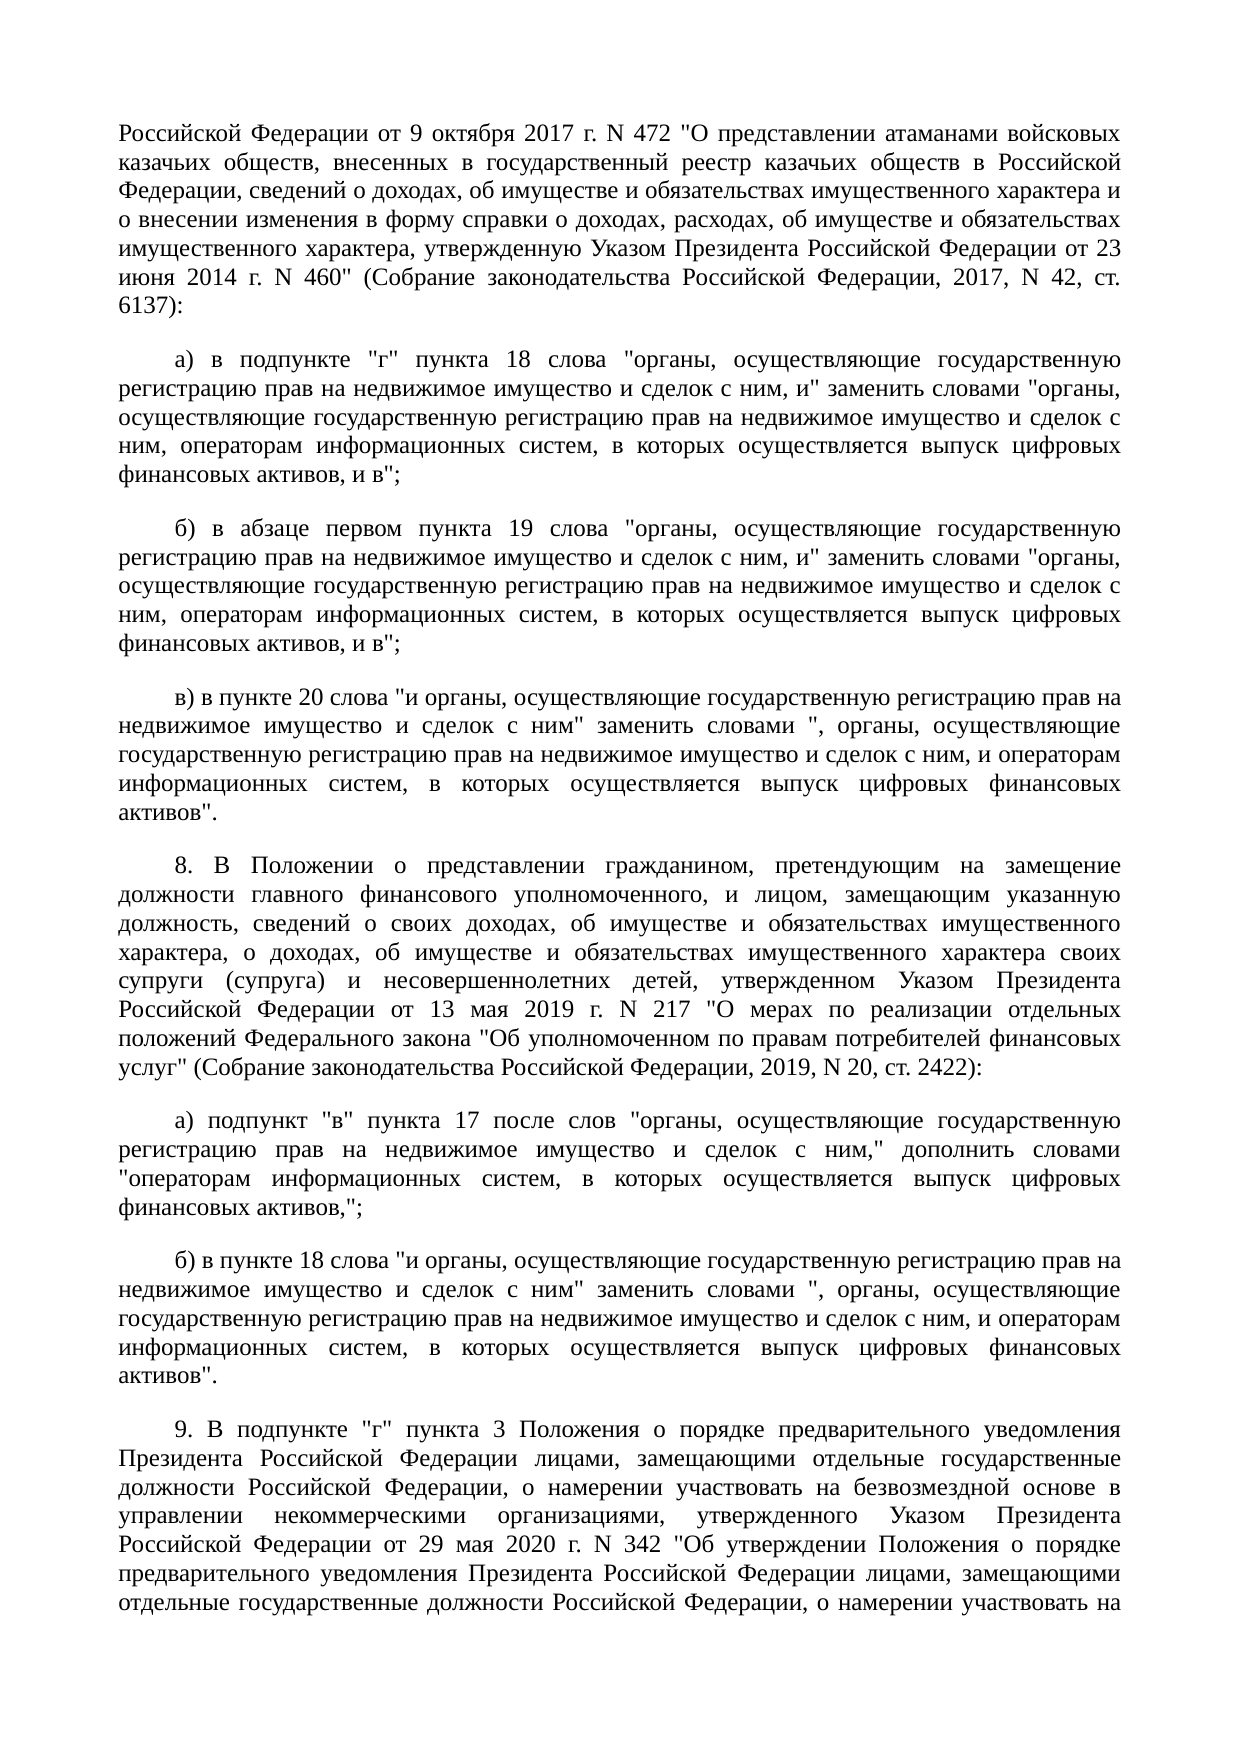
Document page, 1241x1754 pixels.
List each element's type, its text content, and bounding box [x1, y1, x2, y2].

text Российской Федерации от 9 октября 2017 г. N 472 "О представлении атаманами войсковых казачьих обществ, внесенных в государственный реестр казачьих обществ в Российской Федерации, сведений о доходах, об имуществе и обязательствах имущественного характера и о внесении изменения в форму справки о доходах, расходах, об имуществе и обязательствах имущественного характера, утвержденную Указом Президента Российской Федерации от 23 июня 2014 г. N 460" (Собрание законодательства Российской Федерации, 2017, N 42, ст. 6137): [118, 118, 1122, 319]
text б) в пункте 18 слова "и органы, осуществляющие государственную регистрацию прав на недвижимое имущество и сделок с ним" заменить словами ", органы, осуществляющие государственную регистрацию прав на недвижимое имущество и сделок с ним, и операторам информационных систем, в которых осуществляется выпуск цифровых финансовых активов". [118, 1246, 1122, 1389]
text б) в абзаце первом пункта 19 слова "органы, осуществляющие государственную регистрацию прав на недвижимое имущество и сделок с ним, и" заменить словами "органы, осуществляющие государственную регистрацию прав на недвижимое имущество и сделок с ним, операторам информационных систем, в которых осуществляется выпуск цифровых финансовых активов, и в"; [118, 513, 1122, 657]
text а) в подпункте "г" пункта 18 слова "органы, осуществляющие государственную регистрацию прав на недвижимое имущество и сделок с ним, и" заменить словами "органы, осуществляющие государственную регистрацию прав на недвижимое имущество и сделок с ним, операторам информационных систем, в которых осуществляется выпуск цифровых финансовых активов, и в"; [118, 344, 1122, 488]
text 8. В Положении о представлении гражданином, претендующим на замещение должности главного финансового уполномоченного, и лицом, замещающим указанную должность, сведений о своих доходах, об имуществе и обязательствах имущественного характера, о доходах, об имуществе и обязательствах имущественного характера своих супруги (супруга) и несовершеннолетних детей, утвержденном Указом Президента Российской Федерации от 13 мая 2019 г. N 217 "О мерах по реализации отдельных положений Федерального закона "Об уполномоченном по правам потребителей финансовых услуг" (Собрание законодательства Российской Федерации, 2019, N 20, ст. 2422): [118, 851, 1122, 1081]
text 9. В подпункте "г" пункта 3 Положения о порядке предварительного уведомления Президента Российской Федерации лицами, замещающими отдельные государственные должности Российской Федерации, о намерении участвовать на безвозмездной основе в управлении некоммерческими организациями, утвержденного Указом Президента Российской Федерации от 29 мая 2020 г. N 342 "Об утверждении Положения о порядке предварительного уведомления Президента Российской Федерации лицами, замещающими отдельные государственные должности Российской Федерации, о намерении участвовать на [118, 1414, 1122, 1616]
text в) в пункте 20 слова "и органы, осуществляющие государственную регистрацию прав на недвижимое имущество и сделок с ним" заменить словами ", органы, осуществляющие государственную регистрацию прав на недвижимое имущество и сделок с ним, и операторам информационных систем, в которых осуществляется выпуск цифровых финансовых активов". [118, 682, 1122, 826]
text а) подпункт "в" пункта 17 после слов "органы, осуществляющие государственную регистрацию прав на недвижимое имущество и сделок с ним," дополнить словами "операторам информационных систем, в которых осуществляется выпуск цифровых финансовых активов,"; [118, 1106, 1122, 1221]
